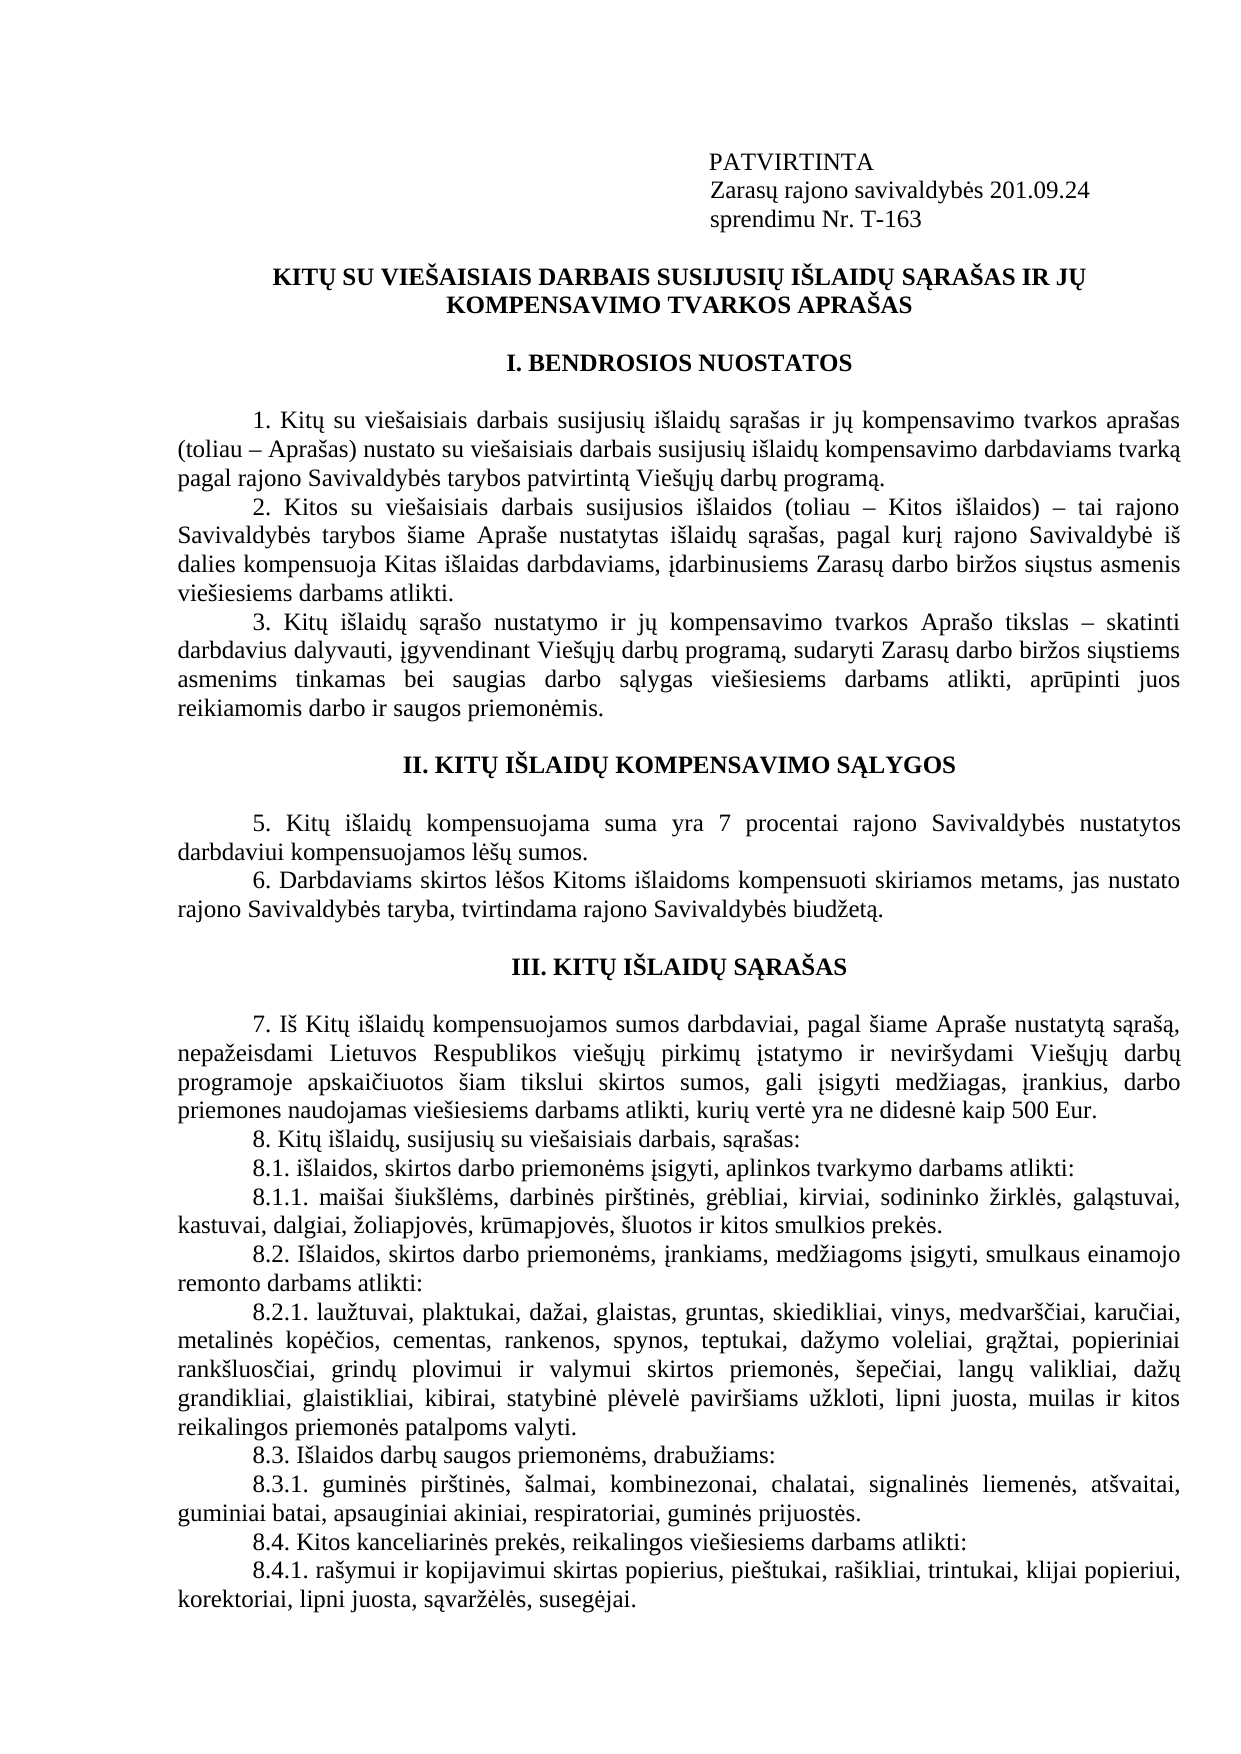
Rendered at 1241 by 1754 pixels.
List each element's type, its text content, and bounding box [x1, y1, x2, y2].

text 2. Kitos su viešaisiais darbais susijusios išlaidos (toliau – Kitos išlaidos) – tai rajono Savivaldybės tarybos šiame Apraše nustatytas išlaidų sąrašas, pagal kurį rajono Savivaldybė iš dalies kompensuoja Kitas išlaidas darbdaviams, įdarbinusiems Zarasų darbo biržos siųstus asmenis viešiesiems darbams atlikti. [177, 492, 1181, 607]
text 8.1.1. maišai šiukšlėms, darbinės pirštinės, grėbliai, kirviai, sodininko žirklės, galąstuvai, kastuvai, dalgiai, žoliapjovės, krūmapjovės, šluotos ir kitos smulkios prekės. [177, 1182, 1181, 1239]
text Zarasų rajono savivaldybės 201.09.24 [709, 176, 1181, 204]
text 1. Kitų su viešaisiais darbais susijusių išlaidų sąrašas ir jų kompensavimo tvarkos aprašas (toliau – Aprašas) nustato su viešaisiais darbais susijusių išlaidų kompensavimo darbdaviams tvarką pagal rajono Savivaldybės tarybos patvirtintą Viešųjų darbų programą. [177, 406, 1181, 492]
text 5. Kitų išlaidų kompensuojama suma yra 7 procentai rajono Savivaldybės nustatytos darbdaviui kompensuojamos lėšų sumos. [177, 808, 1181, 866]
text 7. Iš Kitų išlaidų kompensuojamos sumos darbdaviai, pagal šiame Apraše nustatytą sąrašą, nepažeisdami Lietuvos Respublikos viešųjų pirkimų įstatymo ir neviršydami Viešųjų darbų programoje apskaičiuotos šiam tikslui skirtos sumos, gali įsigyti medžiagas, įrankius, darbo priemones naudojamas viešiesiems darbams atlikti, kurių vertė yra ne didesnė kaip 500 Eur. [177, 1009, 1181, 1124]
text PATVIRTINTA [709, 147, 1181, 176]
text 8.3. Išlaidos darbų saugos priemonėms, drabužiams: [177, 1441, 1181, 1469]
text KITŲ SU VIEŠAISIAIS DARBAIS SUSIJUSIŲ IŠLAIDŲ SĄRAŠAS IR JŲ KOMPENSAVIMO TVARKOS APRAŠAS [177, 262, 1181, 319]
text 8.3.1. guminės pirštinės, šalmai, kombinezonai, chalatai, signalinės liemenės, atšvaitai, guminiai batai, apsauginiai akiniai, respiratoriai, guminės prijuostės. [177, 1469, 1181, 1527]
text I. BENDROSIOS NUOSTATOS [177, 348, 1181, 377]
text 8.4. Kitos kanceliarinės prekės, reikalingos viešiesiems darbams atlikti: [177, 1527, 1181, 1556]
text 8.2.1. laužtuvai, plaktukai, dažai, glaistas, gruntas, skiedikliai, vinys, medvarščiai, karučiai, metalinės kopėčios, cementas, rankenos, spynos, teptukai, dažymo voleliai, grąžtai, popieriniai rankšluosčiai, grindų plovimui ir valymui skirtos priemonės, šepečiai, langų valikliai, dažų grandikliai, glaistikliai, kibirai, statybinė plėvelė paviršiams užkloti, lipni juosta, muilas ir kitos reikalingos priemonės patalpoms valyti. [177, 1297, 1181, 1441]
text 8. Kitų išlaidų, susijusių su viešaisiais darbais, sąrašas: [177, 1124, 1181, 1153]
text 8.1. išlaidos, skirtos darbo priemonėms įsigyti, aplinkos tvarkymo darbams atlikti: [177, 1153, 1181, 1182]
text III. KITŲ IŠLAIDŲ SĄRAŠAS [177, 952, 1181, 981]
text II. KITŲ IŠLAIDŲ KOMPENSAVIMO SĄLYGOS [177, 751, 1181, 779]
text sprendimu Nr. T-163 [709, 204, 1181, 233]
text 6. Darbdaviams skirtos lėšos Kitoms išlaidoms kompensuoti skiriamos metams, jas nustato rajono Savivaldybės taryba, tvirtindama rajono Savivaldybės biudžetą. [177, 866, 1181, 923]
text 3. Kitų išlaidų sąrašo nustatymo ir jų kompensavimo tvarkos Aprašo tikslas – skatinti darbdavius dalyvauti, įgyvendinant Viešųjų darbų programą, sudaryti Zarasų darbo biržos siųstiems asmenims tinkamas bei saugias darbo sąlygas viešiesiems darbams atlikti, aprūpinti juos reikiamomis darbo ir saugos priemonėmis. [177, 607, 1181, 722]
text 8.4.1. rašymui ir kopijavimui skirtas popierius, pieštukai, rašikliai, trintukai, klijai popieriui, korektoriai, lipni juosta, sąvaržėlės, susegėjai. [177, 1556, 1181, 1613]
text 8.2. Išlaidos, skirtos darbo priemonėms, įrankiams, medžiagoms įsigyti, smulkaus einamojo remonto darbams atlikti: [177, 1239, 1181, 1297]
